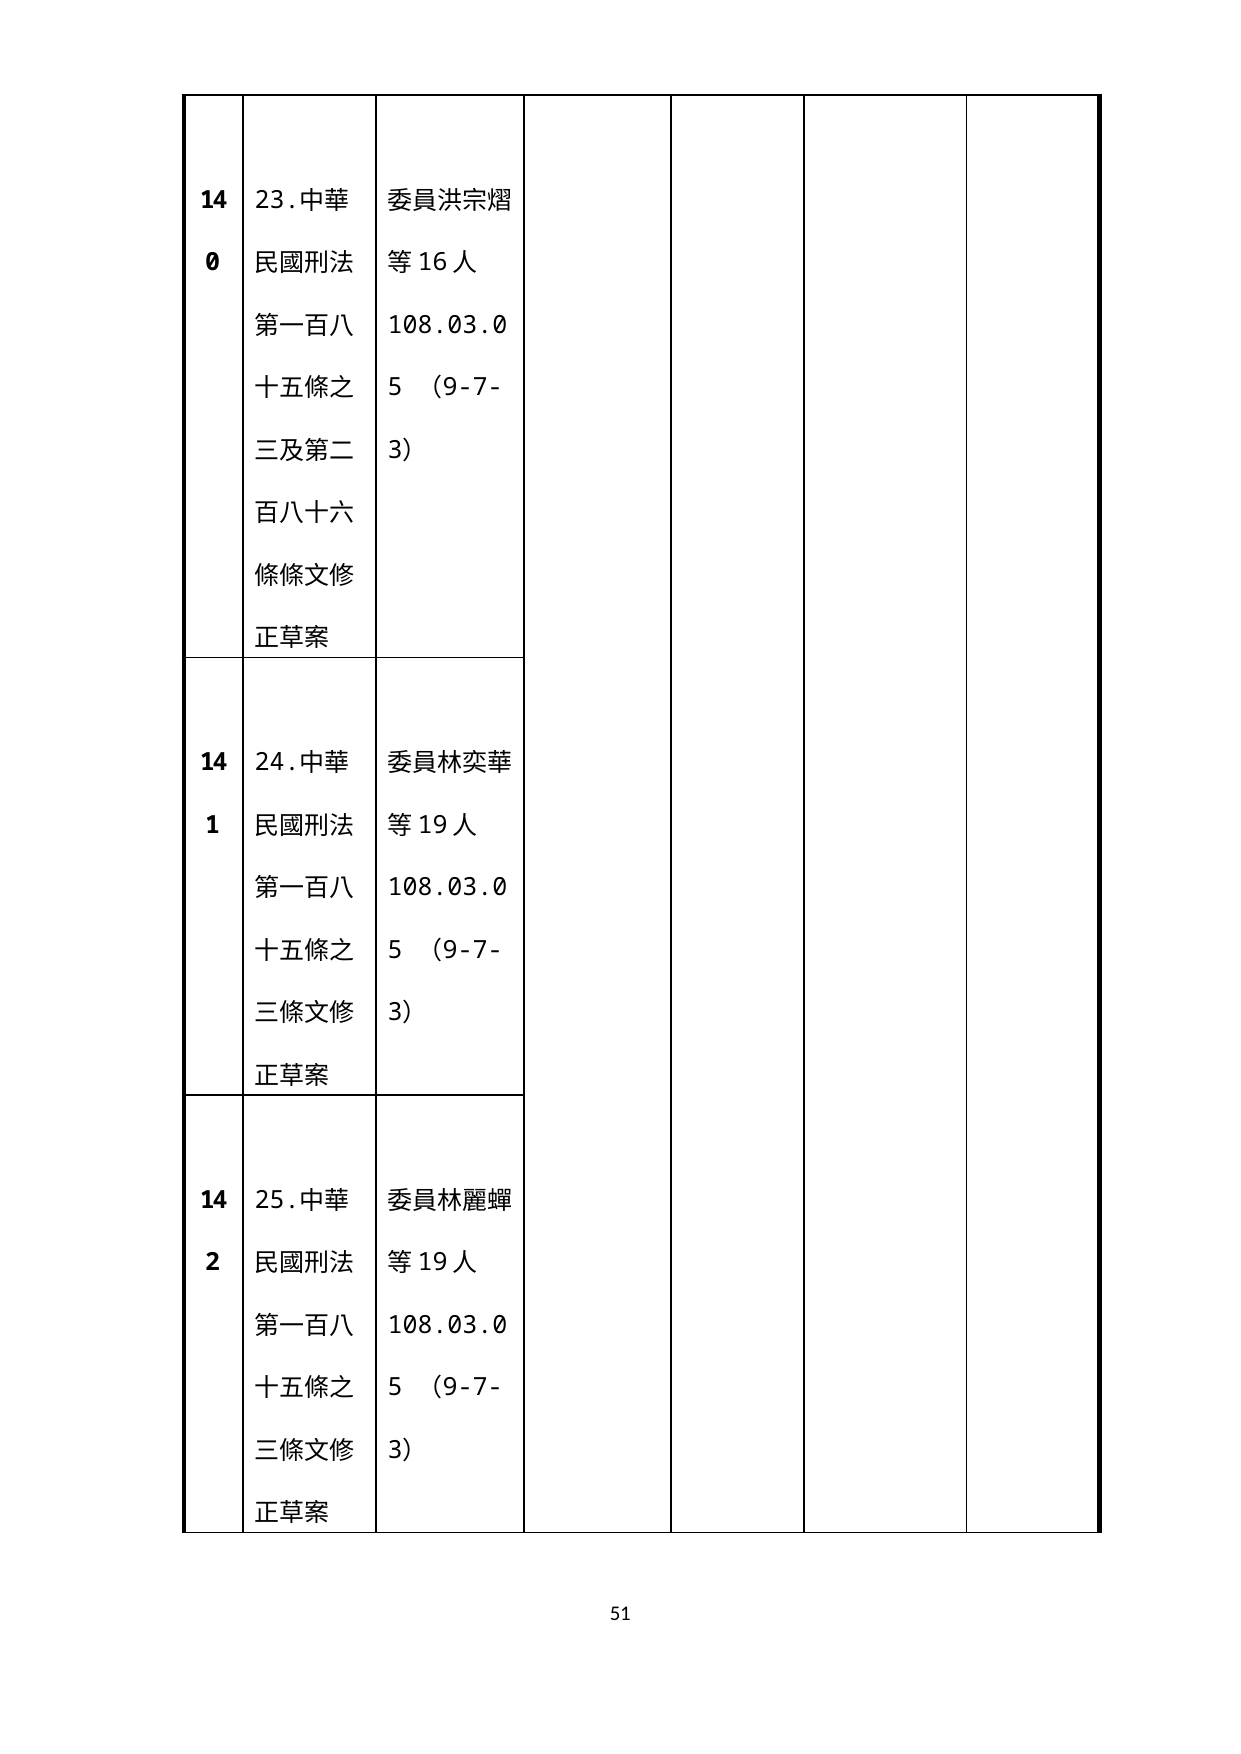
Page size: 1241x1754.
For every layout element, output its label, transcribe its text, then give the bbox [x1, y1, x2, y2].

table_cell [672, 96, 803, 1532]
table_cell 140 [186, 96, 242, 657]
table_cell [525, 96, 670, 1532]
table_cell [967, 96, 1097, 1532]
table_cell 委員洪宗熠等16人 108.03.05 （9-7-3） [377, 96, 523, 657]
table_cell 25.中華民國刑法第一百八十五條之三條文修正草案 [244, 1096, 375, 1532]
table_cell 委員林麗蟬等19人 108.03.05 （9-7-3） [377, 1096, 523, 1532]
table_cell 24.中華民國刑法第一百八十五條之三條文修正草案 [244, 658, 375, 1094]
table_cell 141 [186, 658, 242, 1094]
table_cell [805, 96, 966, 1532]
table_cell 委員林奕華等19人 108.03.05 （9-7-3） [377, 658, 523, 1094]
table_cell 23.中華民國刑法第一百八十五條之三及第二百八十六條條文修正草案 [244, 96, 375, 657]
table_cell 142 [186, 1096, 242, 1532]
